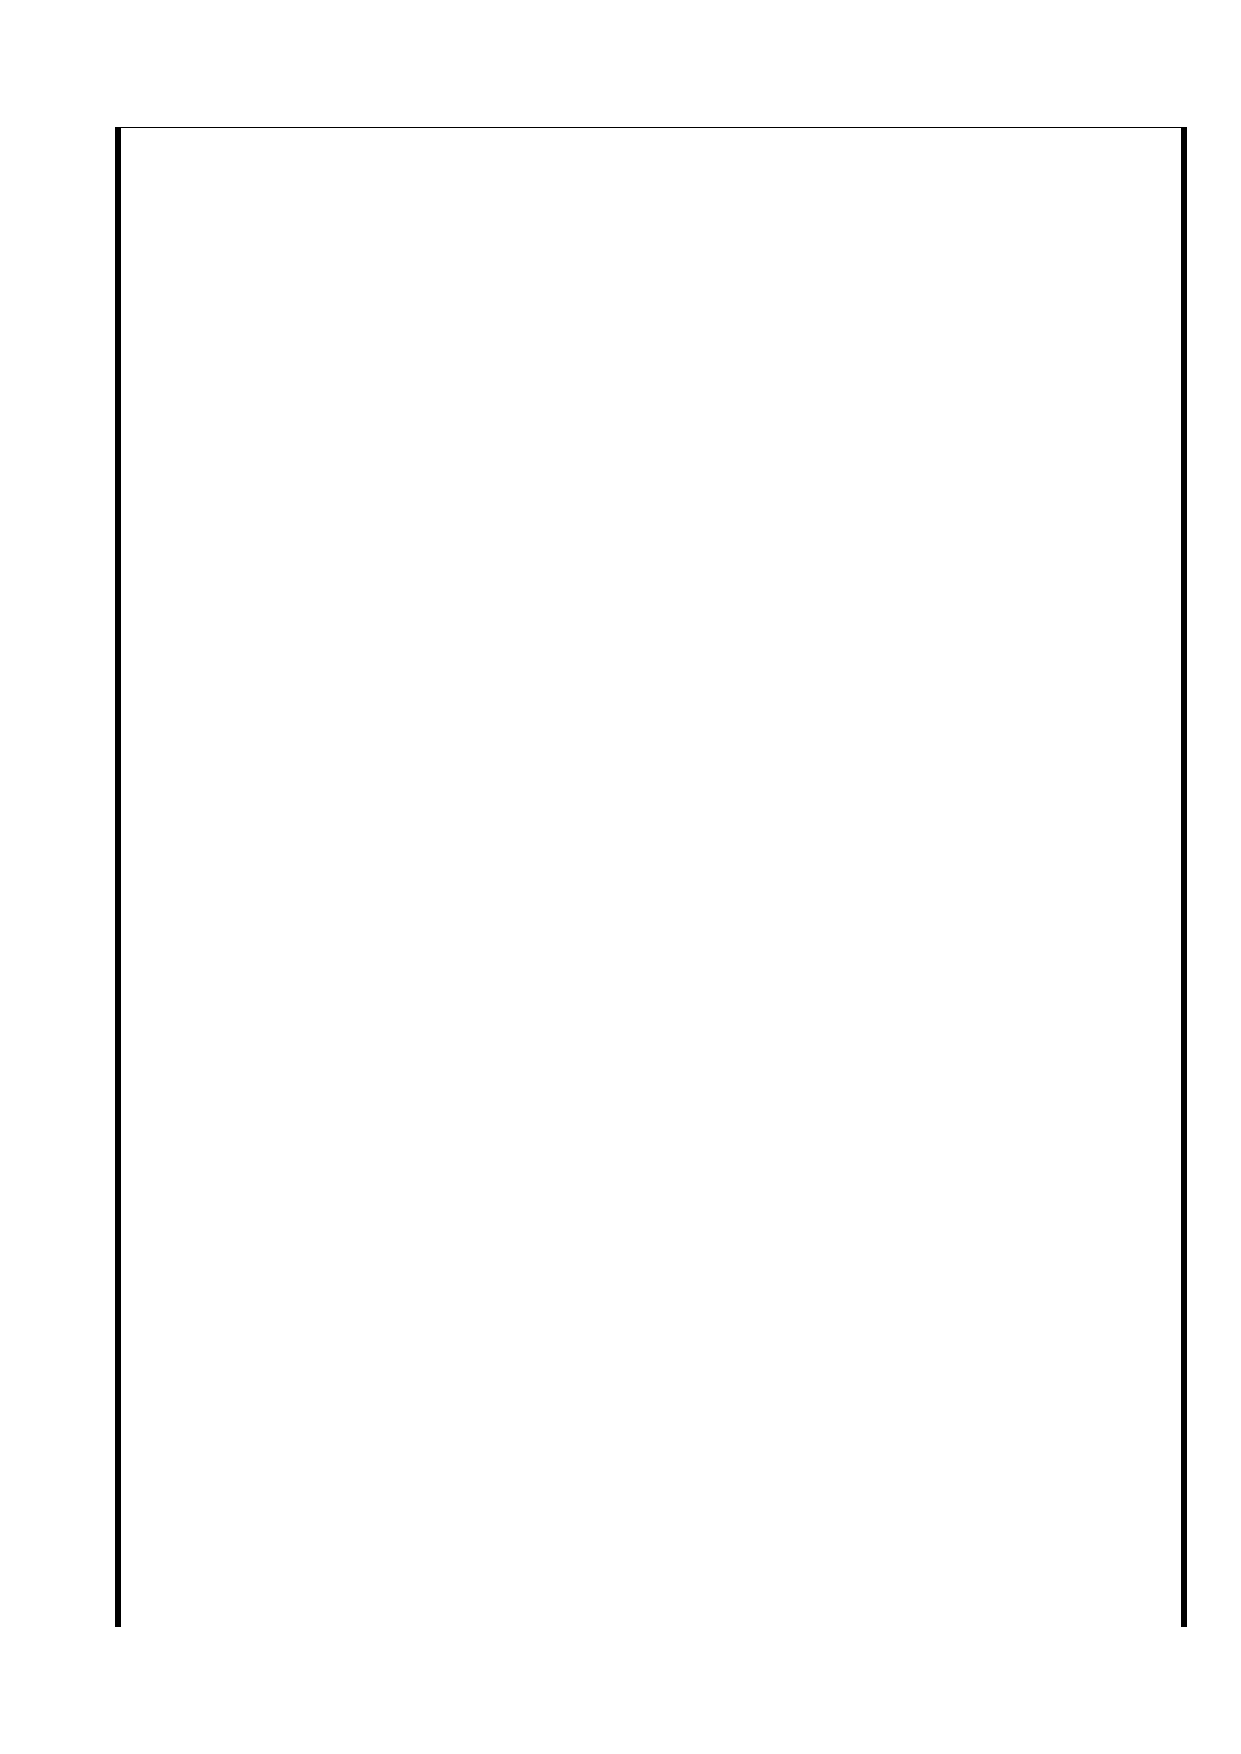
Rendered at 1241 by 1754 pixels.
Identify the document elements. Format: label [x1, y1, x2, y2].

table_cell [121, 128, 1181, 1627]
